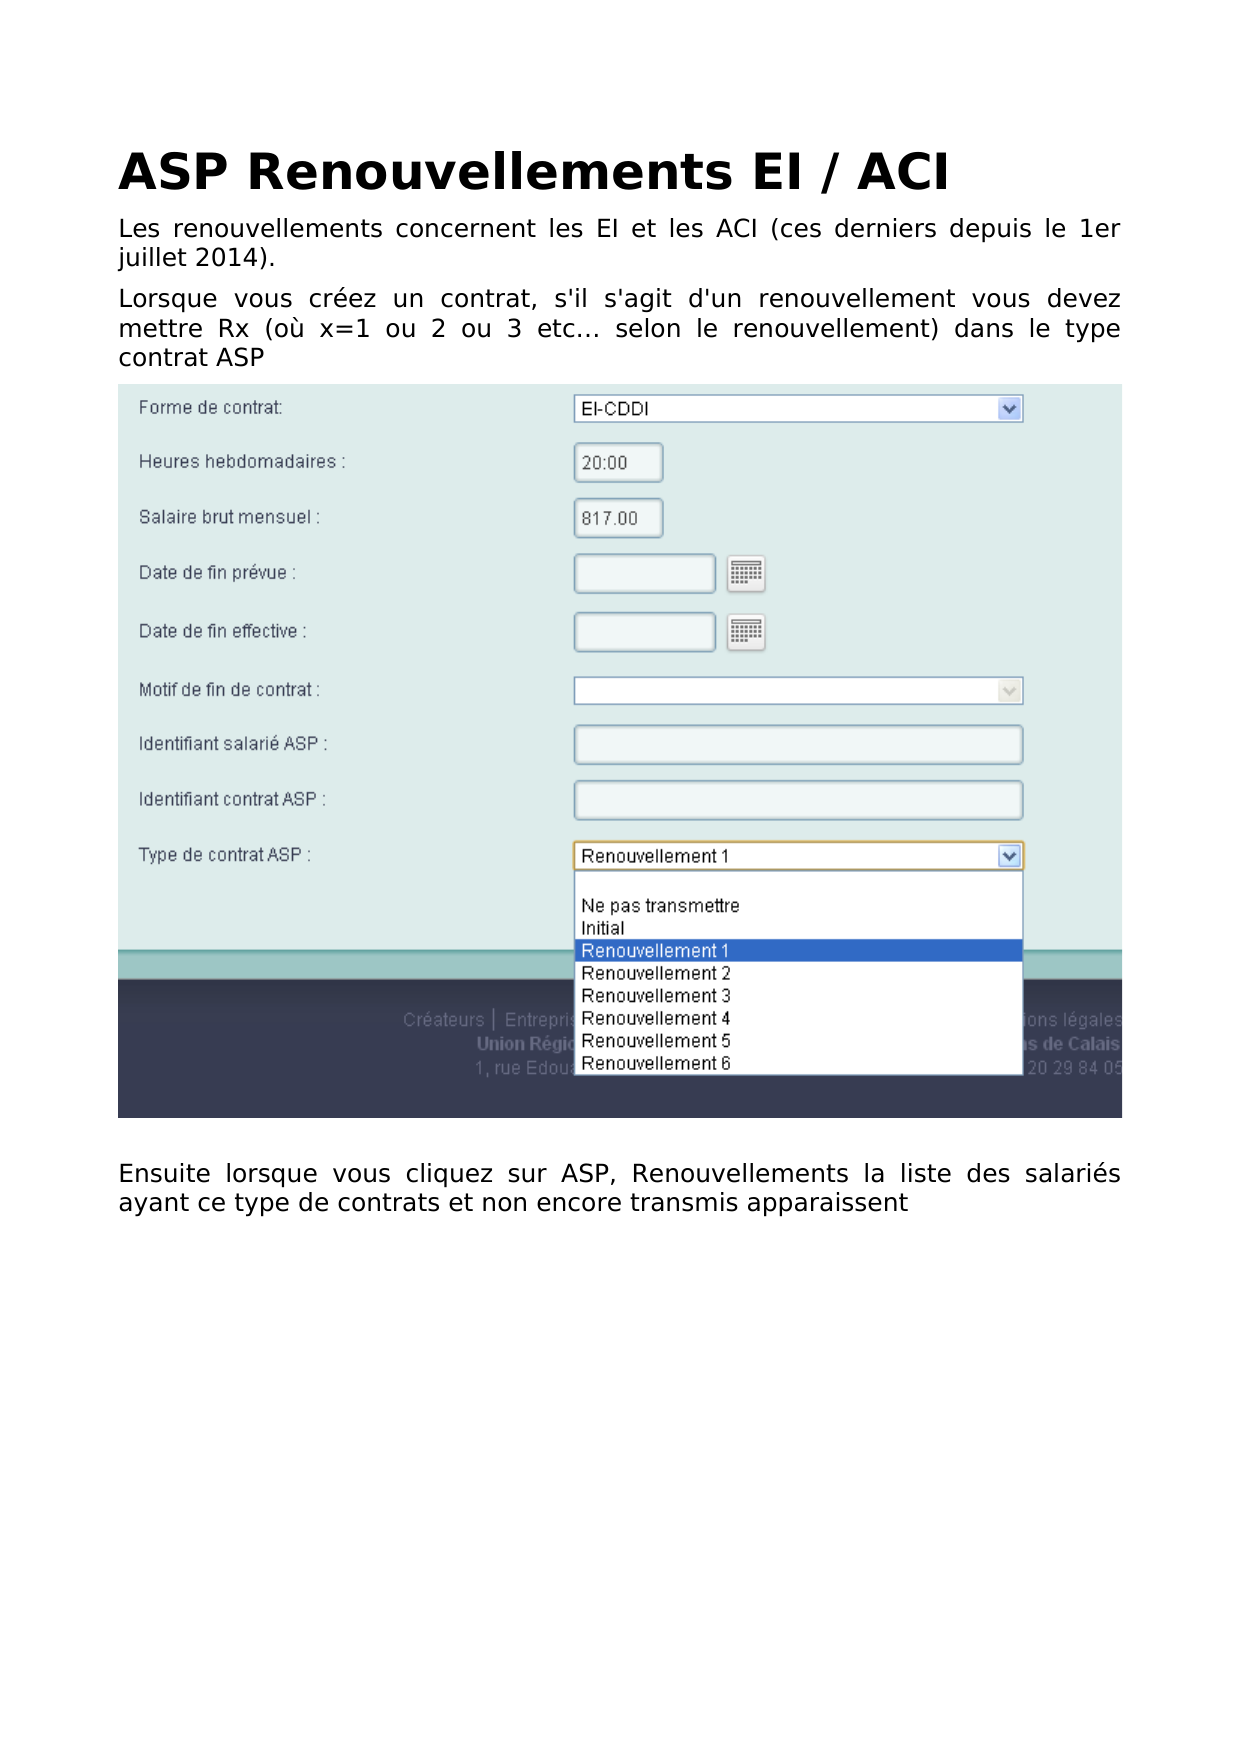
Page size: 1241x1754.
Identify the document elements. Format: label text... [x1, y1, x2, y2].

picture [118, 384, 1123, 1118]
text Ensuite lorsque vous cliquez sur ASP, Renouvellements la liste des salariés ayant ce type de contrats et non encore transmis apparaissent [118, 1159, 1122, 1217]
text Lorsque vous créez un contrat, s'il s'agit d'un renouvellement vous devez mettre Rx (où x=1 ou 2 ou 3 etc… selon le renouvellement) dans le type contrat ASP [118, 285, 1122, 372]
text Les renouvellements concernent les EI et les ACI (ces derniers depuis le 1er juillet 2014). [118, 214, 1122, 272]
subtitle ASP Renouvellements EI / ACI [118, 143, 1122, 201]
